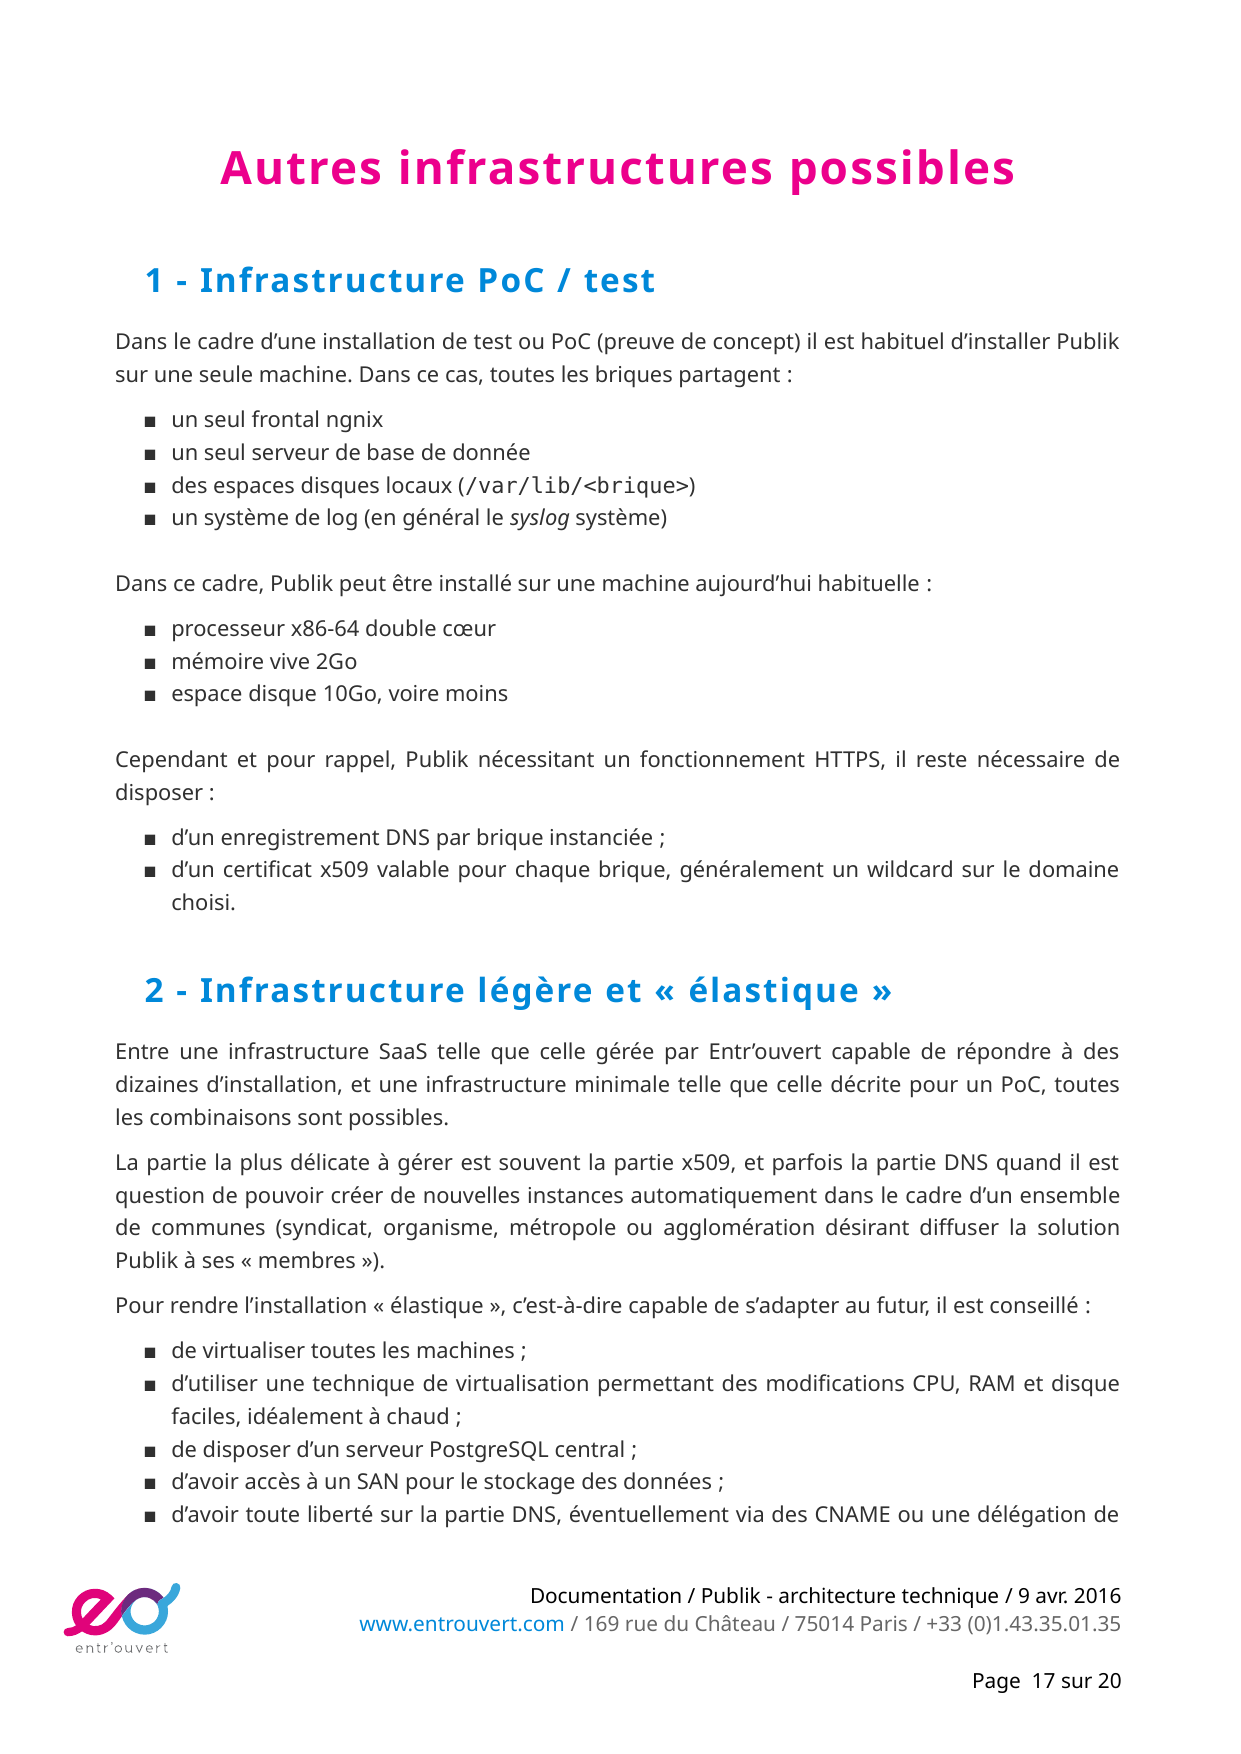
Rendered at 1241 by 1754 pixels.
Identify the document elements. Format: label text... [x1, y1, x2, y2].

list processeur x86-64 double cœur [144, 613, 1121, 643]
list mémoire vive 2Go [144, 646, 1121, 676]
list d’un enregistrement DNS par brique instanciée ; [144, 822, 1121, 852]
subtitle Infrastructure PoC / test [144, 257, 1121, 303]
list d’avoir toute liberté sur la partie DNS, éventuellement via des CNAME ou une délégation de [144, 1499, 1121, 1529]
list d’avoir accès à un SAN pour le stockage des données ; [144, 1466, 1121, 1496]
list un système de log (en général le syslog système) [144, 502, 1121, 532]
list espace disque 10Go, voire moins [144, 678, 1121, 708]
text Entre une infrastructure SaaS telle que celle gérée par Entr’ouvert capable de répondre à des dizaines d’installation, et une infrastructure minimale telle que celle décrite pour un PoC, toutes les combinaisons sont possibles. [115, 1036, 1121, 1131]
list des espaces disques locaux (/var/lib/<brique>) [144, 470, 1121, 499]
list un seul serveur de base de donnée [144, 437, 1121, 467]
list un seul frontal ngnix [144, 404, 1121, 434]
text Cependant et pour rappel, Publik nécessitant un fonctionnement HTTPS, il reste nécessaire de disposer : [115, 744, 1121, 806]
text Pour rendre l’installation « élastique », c’est-à-dire capable de s’adapter au futur, il est conseillé : [115, 1290, 1121, 1320]
subtitle Autres infrastructures possibles [115, 136, 1121, 198]
list d’un certificat x509 valable pour chaque brique, généralement un wildcard sur le domaine choisi. [144, 854, 1121, 917]
list de disposer d’un serveur PostgreSQL central ; [144, 1433, 1121, 1463]
list d’utiliser une technique de virtualisation permettant des modifications CPU, RAM et disque faciles, idéalement à chaud ; [144, 1368, 1121, 1431]
text La partie la plus délicate à gérer est souvent la partie x509, et parfois la partie DNS quand il est question de pouvoir créer de nouvelles instances automatiquement dans le cadre d’un ensemble de communes (syndicat, organisme, métropole ou agglomération désirant diffuser la solution Publik à ses « membres »). [115, 1147, 1121, 1275]
list de virtualiser toutes les machines ; [144, 1335, 1121, 1365]
text Dans ce cadre, Publik peut être installé sur une machine aujourd’hui habituelle : [115, 568, 1121, 598]
text Dans le cadre d’une installation de test ou PoC (preuve de concept) il est habituel d’installer Publik sur une seule machine. Dans ce cas, toutes les briques partagent : [115, 326, 1121, 389]
subtitle Infrastructure légère et « élastique » [144, 967, 1121, 1013]
